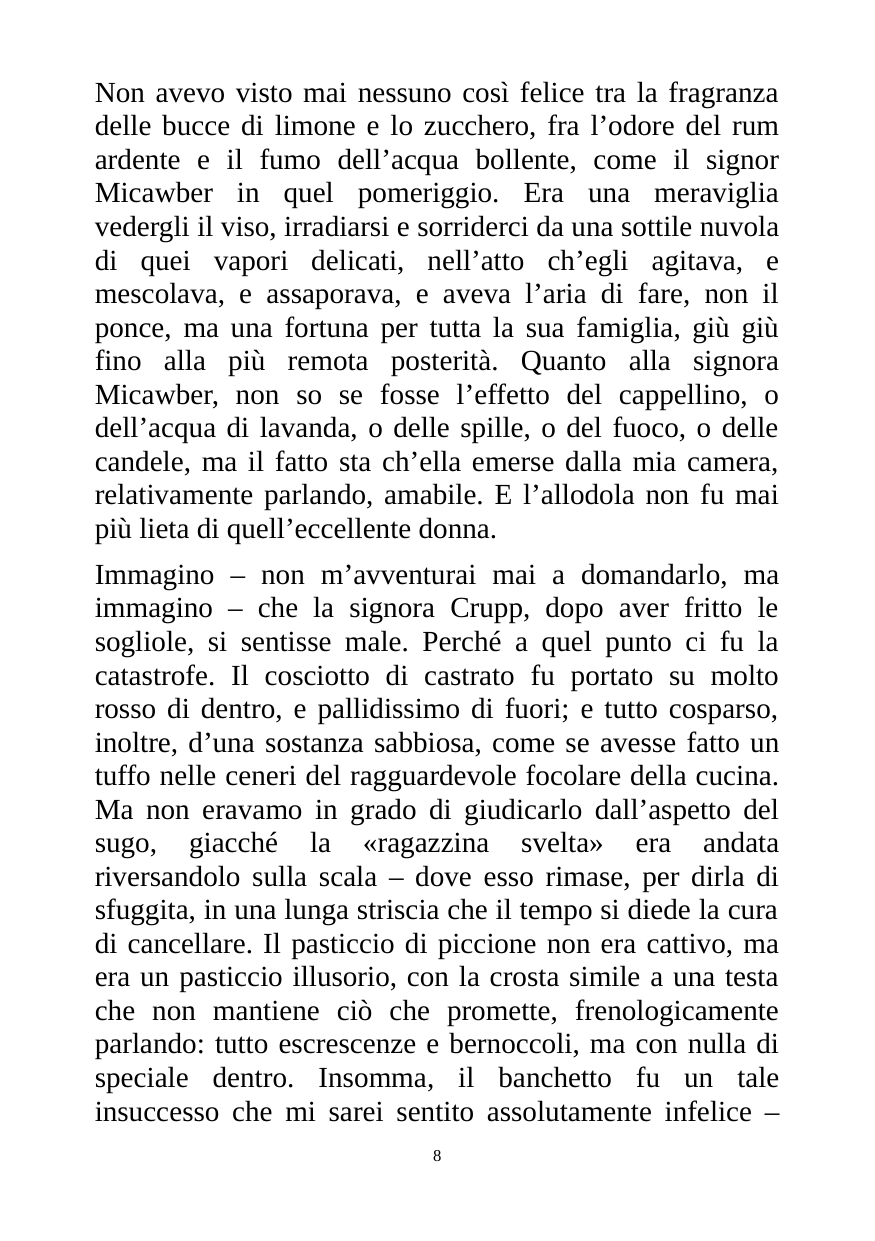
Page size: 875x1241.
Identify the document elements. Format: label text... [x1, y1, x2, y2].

text Immagino – non m’avventurai mai a domandarlo, ma immagino – che la signora Crupp, dopo aver fritto le sogliole, si sentisse male. Perché a quel punto ci fu la catastrofe. Il cosciotto di castrato fu portato su molto rosso di dentro, e pallidissimo di fuori; e tutto cosparso, inoltre, d’una sostanza sabbiosa, come se avesse fatto un tuffo nelle ceneri del ragguardevole focolare della cucina. Ma non eravamo in grado di giudicarlo dall’aspetto del sugo, giacché la «ragazzina svelta» era andata riversandolo sulla scala – dove esso rimase, per dirla di sfuggita, in una lunga striscia che il tempo si diede la cura di cancellare. Il pasticcio di piccione non era cattivo, ma era un pasticcio illusorio, con la crosta simile a una testa che non mantiene ciò che promette, frenologicamente parlando: tutto escrescenze e bernoccoli, ma con nulla di speciale dentro. Insomma, il banchetto fu un tale insuccesso che mi sarei sentito assolutamente infelice – [94, 557, 779, 1127]
text Non avevo visto mai nessuno così felice tra la fragranza delle bucce di limone e lo zucchero, fra l’odore del rum ardente e il fumo dell’acqua bollente, come il signor Micawber in quel pomeriggio. Era una meraviglia vedergli il viso, irradiarsi e sorriderci da una sottile nuvola di quei vapori delicati, nell’atto ch’egli agitava, e mescolava, e assaporava, e aveva l’aria di fare, non il ponce, ma una fortuna per tutta la sua famiglia, giù giù fino alla più remota posterità. Quanto alla signora Micawber, non so se fosse l’effetto del cappellino, o dell’acqua di lavanda, o delle spille, o del fuoco, o delle candele, ma il fatto sta ch’ella emerse dalla mia camera, relativamente parlando, amabile. E l’allodola non fu mai più lieta di quell’eccellente donna. [94, 75, 779, 544]
